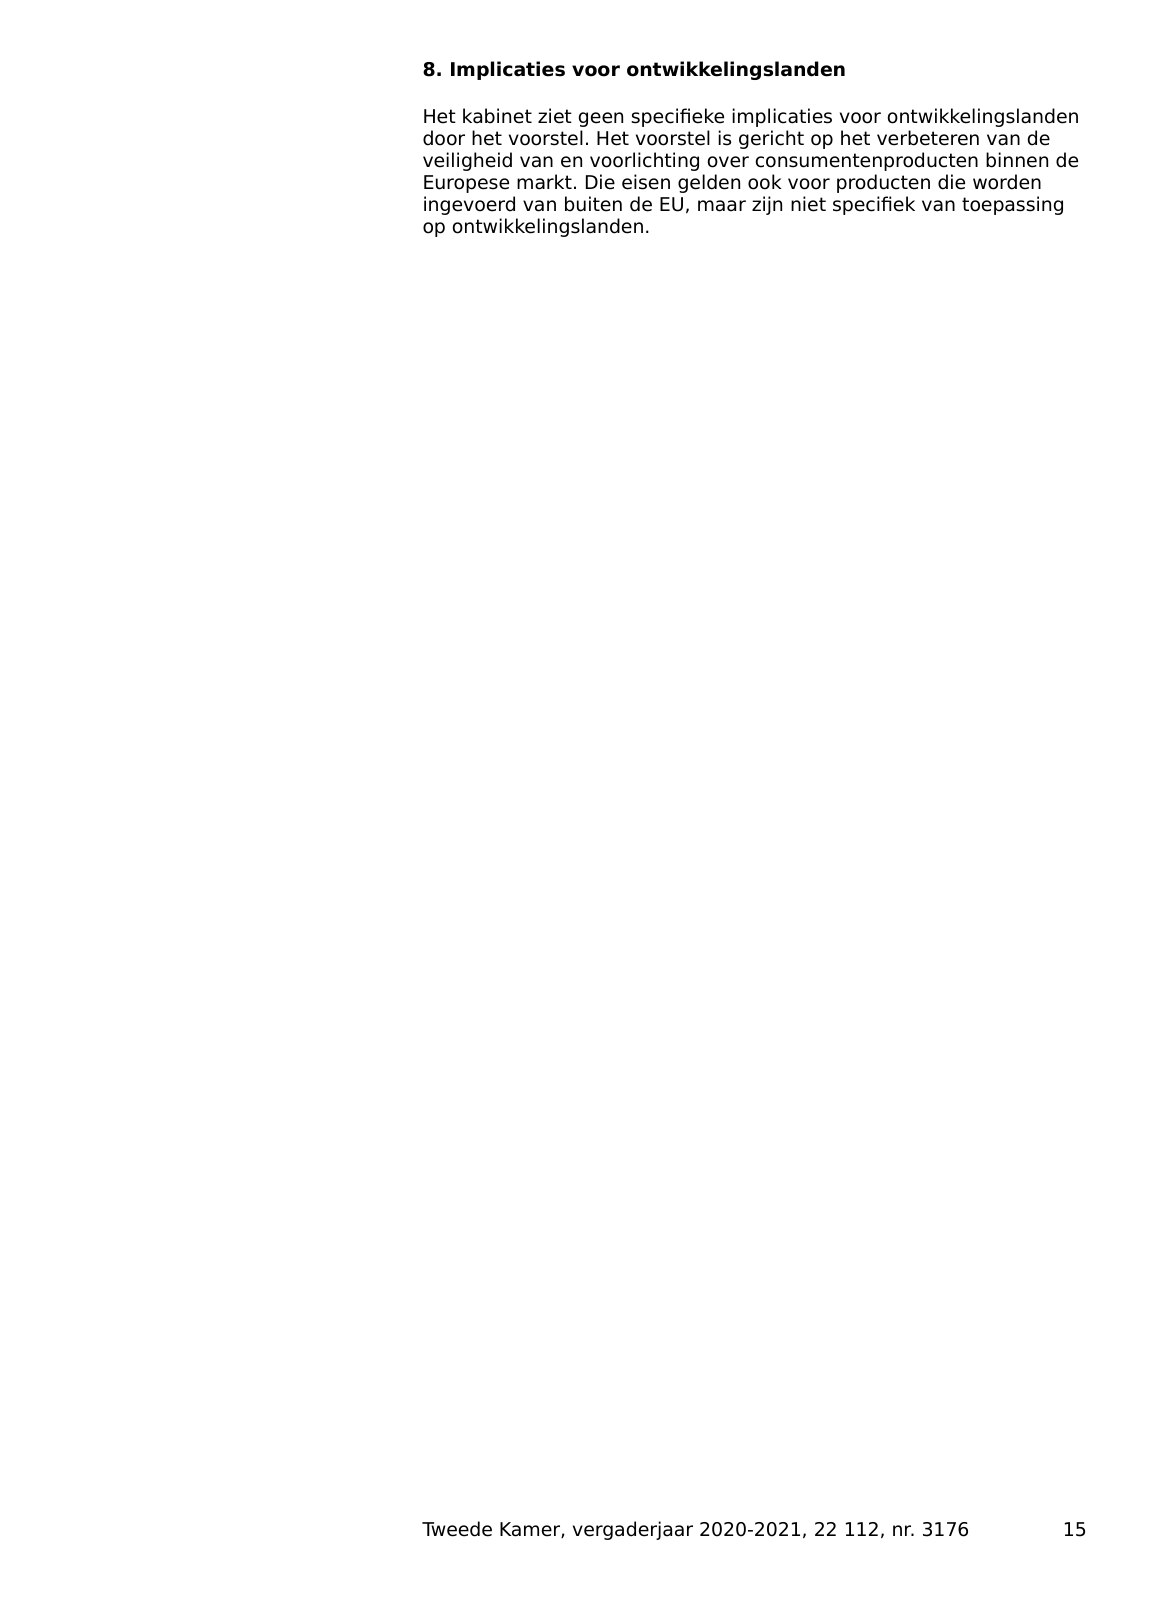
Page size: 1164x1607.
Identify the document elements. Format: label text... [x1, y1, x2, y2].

subtitle 8. Implicaties voor ontwikkelingslanden [422, 59, 1087, 81]
text Het kabinet ziet geen specifieke implicaties voor ontwikkelingslanden door het voorstel. Het voorstel is gericht op het verbeteren van de veiligheid van en voorlichting over consumentenproducten binnen de Europese markt. Die eisen gelden ook voor producten die worden ingevoerd van buiten de EU, maar zijn niet specifiek van toepassing op ontwikkelingslanden. [422, 106, 1087, 238]
